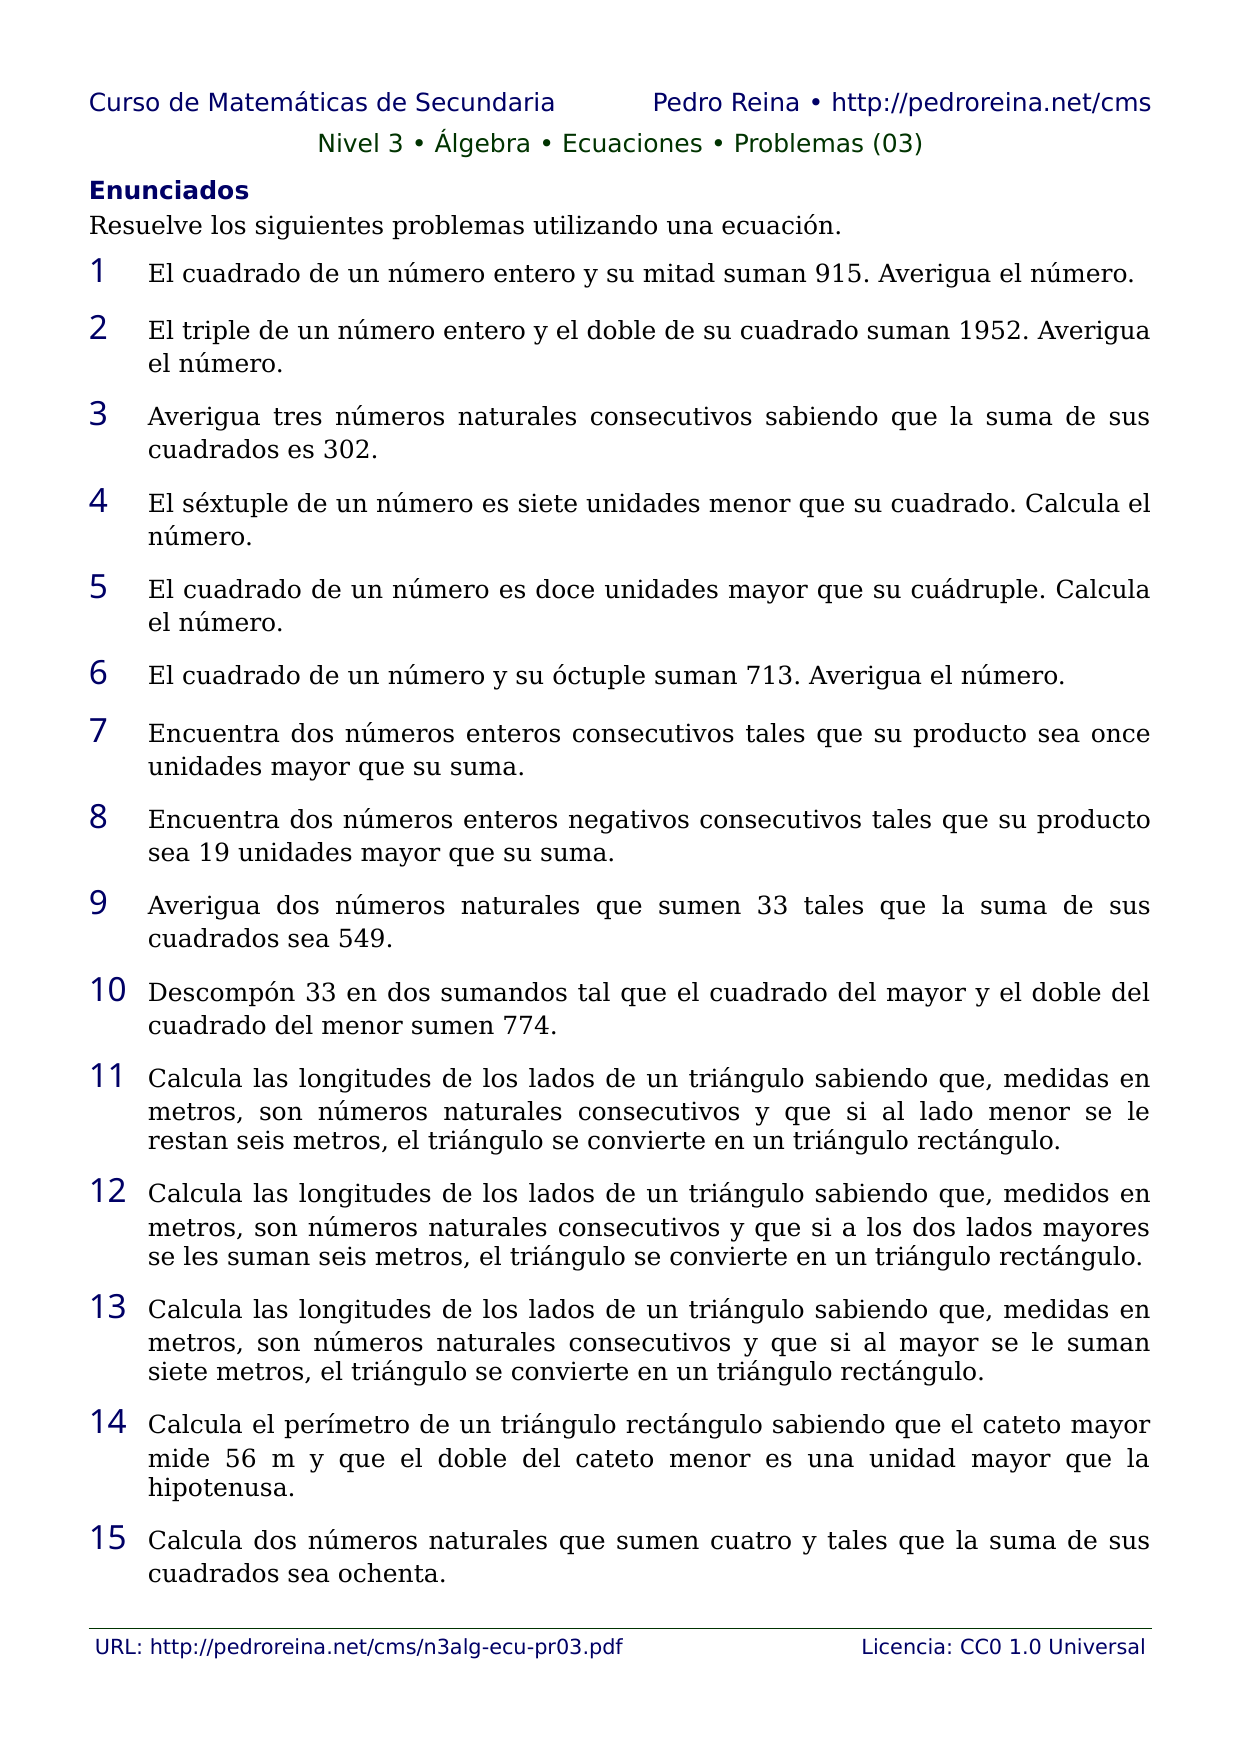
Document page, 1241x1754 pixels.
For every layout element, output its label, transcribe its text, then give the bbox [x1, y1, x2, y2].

list El séxtuple de un número es siete unidades menor que su cuadrado. Calcula el número. [88, 476, 1152, 551]
list Calcula dos números naturales que sumen cuatro y tales que la suma de sus cuadrados sea ochenta. [88, 1514, 1152, 1588]
text Nivel 3 • Álgebra • Ecuaciones • Problemas (03) [88, 129, 1152, 159]
text Enunciados [88, 176, 1152, 206]
text Curso de Matemáticas de Secundaria Pedro Reina • http://pedroreina.net/cms [88, 88, 1152, 118]
list El cuadrado de un número es doce unidades mayor que su cuádruple. Calcula el número. [88, 563, 1152, 637]
list El cuadrado de un número y su óctuple suman 713. Averigua el número. [88, 649, 1152, 694]
list Encuentra dos números enteros consecutivos tales que su producto sea once unidades mayor que su suma. [88, 706, 1152, 781]
list Calcula el perímetro de un triángulo rectángulo sabiendo que el cateto mayor mide 56 m y que el doble del cateto menor es una unidad mayor que la hipotenusa. [88, 1398, 1152, 1502]
text Resuelve los siguientes problemas utilizando una ecuación. [88, 211, 1152, 241]
list Calcula las longitudes de los lados de un triángulo sabiendo que, medidos en metros, son números naturales consecutivos y que si a los dos lados mayores se les suman seis metros, el triángulo se convierte en un triángulo rectángulo. [88, 1167, 1152, 1271]
list El triple de un número entero y el doble de su cuadrado suman 1952. Averigua el número. [88, 304, 1152, 378]
list El cuadrado de un número entero y su mitad suman 915. Averigua el número. [88, 247, 1152, 292]
list Calcula las longitudes de los lados de un triángulo sabiendo que, medidas en metros, son números naturales consecutivos y que si al lado menor se le restan seis metros, el triángulo se convierte en un triángulo rectángulo. [88, 1052, 1152, 1156]
list Descompón 33 en dos sumandos tal que el cuadrado del mayor y el doble del cuadrado del menor sumen 774. [88, 965, 1152, 1040]
list Encuentra dos números enteros negativos consecutivos tales que su producto sea 19 unidades mayor que su suma. [88, 793, 1152, 867]
list Averigua tres números naturales consecutivos sabiendo que la suma de sus cuadrados es 302. [88, 390, 1152, 465]
list Calcula las longitudes de los lados de un triángulo sabiendo que, medidas en metros, son números naturales consecutivos y que si al mayor se le suman siete metros, el triángulo se convierte en un triángulo rectángulo. [88, 1283, 1152, 1387]
list Averigua dos números naturales que sumen 33 tales que la suma de sus cuadrados sea 549. [88, 879, 1152, 954]
